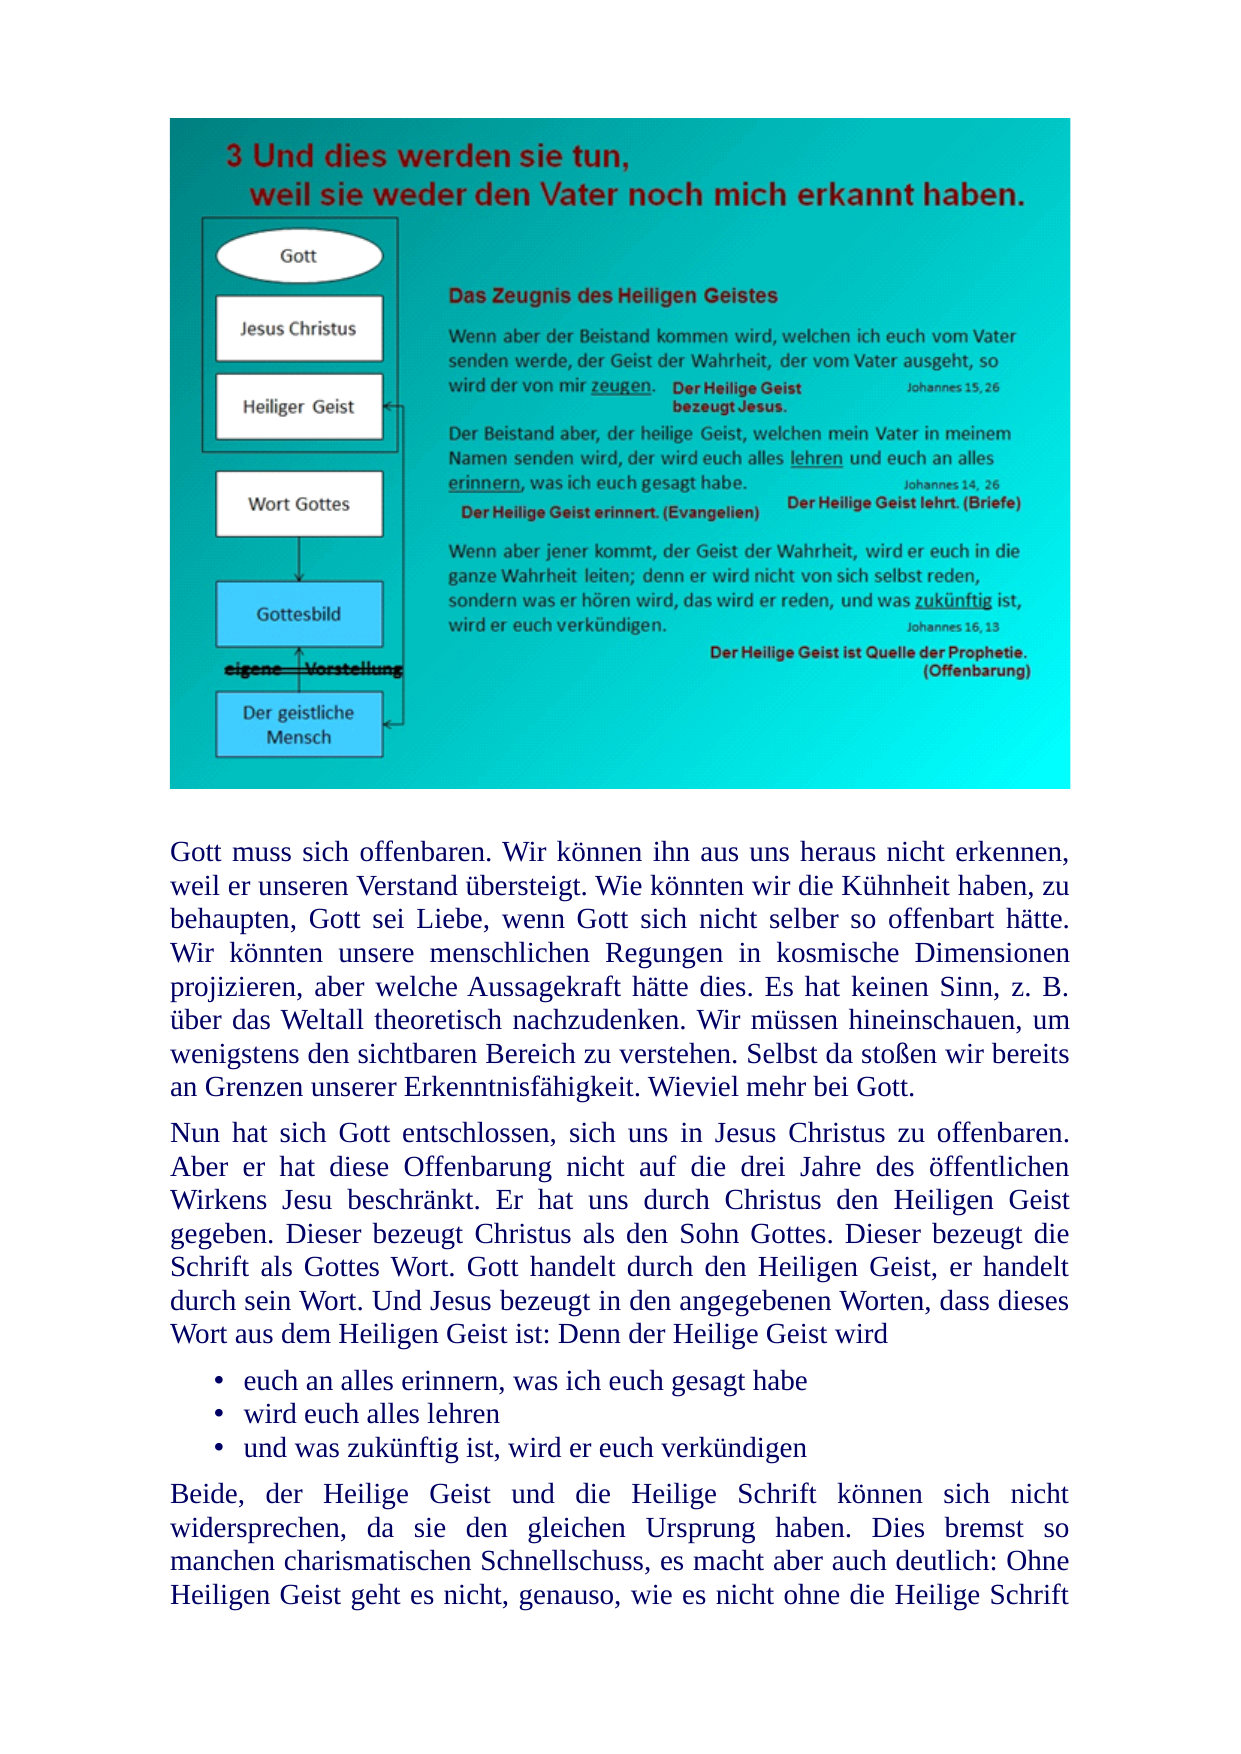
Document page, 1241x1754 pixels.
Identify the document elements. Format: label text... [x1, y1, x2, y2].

list wird euch alles lehren [214, 1396, 1071, 1430]
list und was zukünftig ist, wird er euch verkündigen [214, 1430, 1071, 1464]
text Beide, der Heilige Geist und die Heilige Schrift können sich nicht widersprechen, da sie den gleichen Ursprung haben. Dies bremst so manchen charismatischen Schnellschuss, es macht aber auch deutlich: Ohne Heiligen Geist geht es nicht, genauso, wie es nicht ohne die Heilige Schrift [170, 1476, 1071, 1610]
text Gott muss sich offenbaren. Wir können ihn aus uns heraus nicht erkennen, weil er unseren Verstand übersteigt. Wie könnten wir die Kühnheit haben, zu behaupten, Gott sei Liebe, wenn Gott sich nicht selber so offenbart hätte. Wir könnten unsere menschlichen Regungen in kosmische Dimensionen projizieren, aber welche Aussagekraft hätte dies. Es hat keinen Sinn, z. B. über das Weltall theoretisch nachzudenken. Wir müssen hineinschauen, um wenigstens den sichtbaren Bereich zu verstehen. Selbst da stoßen wir bereits an Grenzen unserer Erkenntnisfähigkeit. Wieviel mehr bei Gott. [170, 834, 1071, 1103]
text Nun hat sich Gott entschlossen, sich uns in Jesus Christus zu offenbaren. Aber er hat diese Offenbarung nicht auf die drei Jahre des öffentlichen Wirkens Jesu beschränkt. Er hat uns durch Christus den Heiligen Geist gegeben. Dieser bezeugt Christus als den Sohn Gottes. Dieser bezeugt die Schrift als Gottes Wort. Gott handelt durch den Heiligen Geist, er handelt durch sein Wort. Und Jesus bezeugt in den angegebenen Worten, dass dieses Wort aus dem Heiligen Geist ist: Denn der Heilige Geist wird [170, 1115, 1071, 1350]
list euch an alles erinnern, was ich euch gesagt habe [214, 1363, 1071, 1396]
